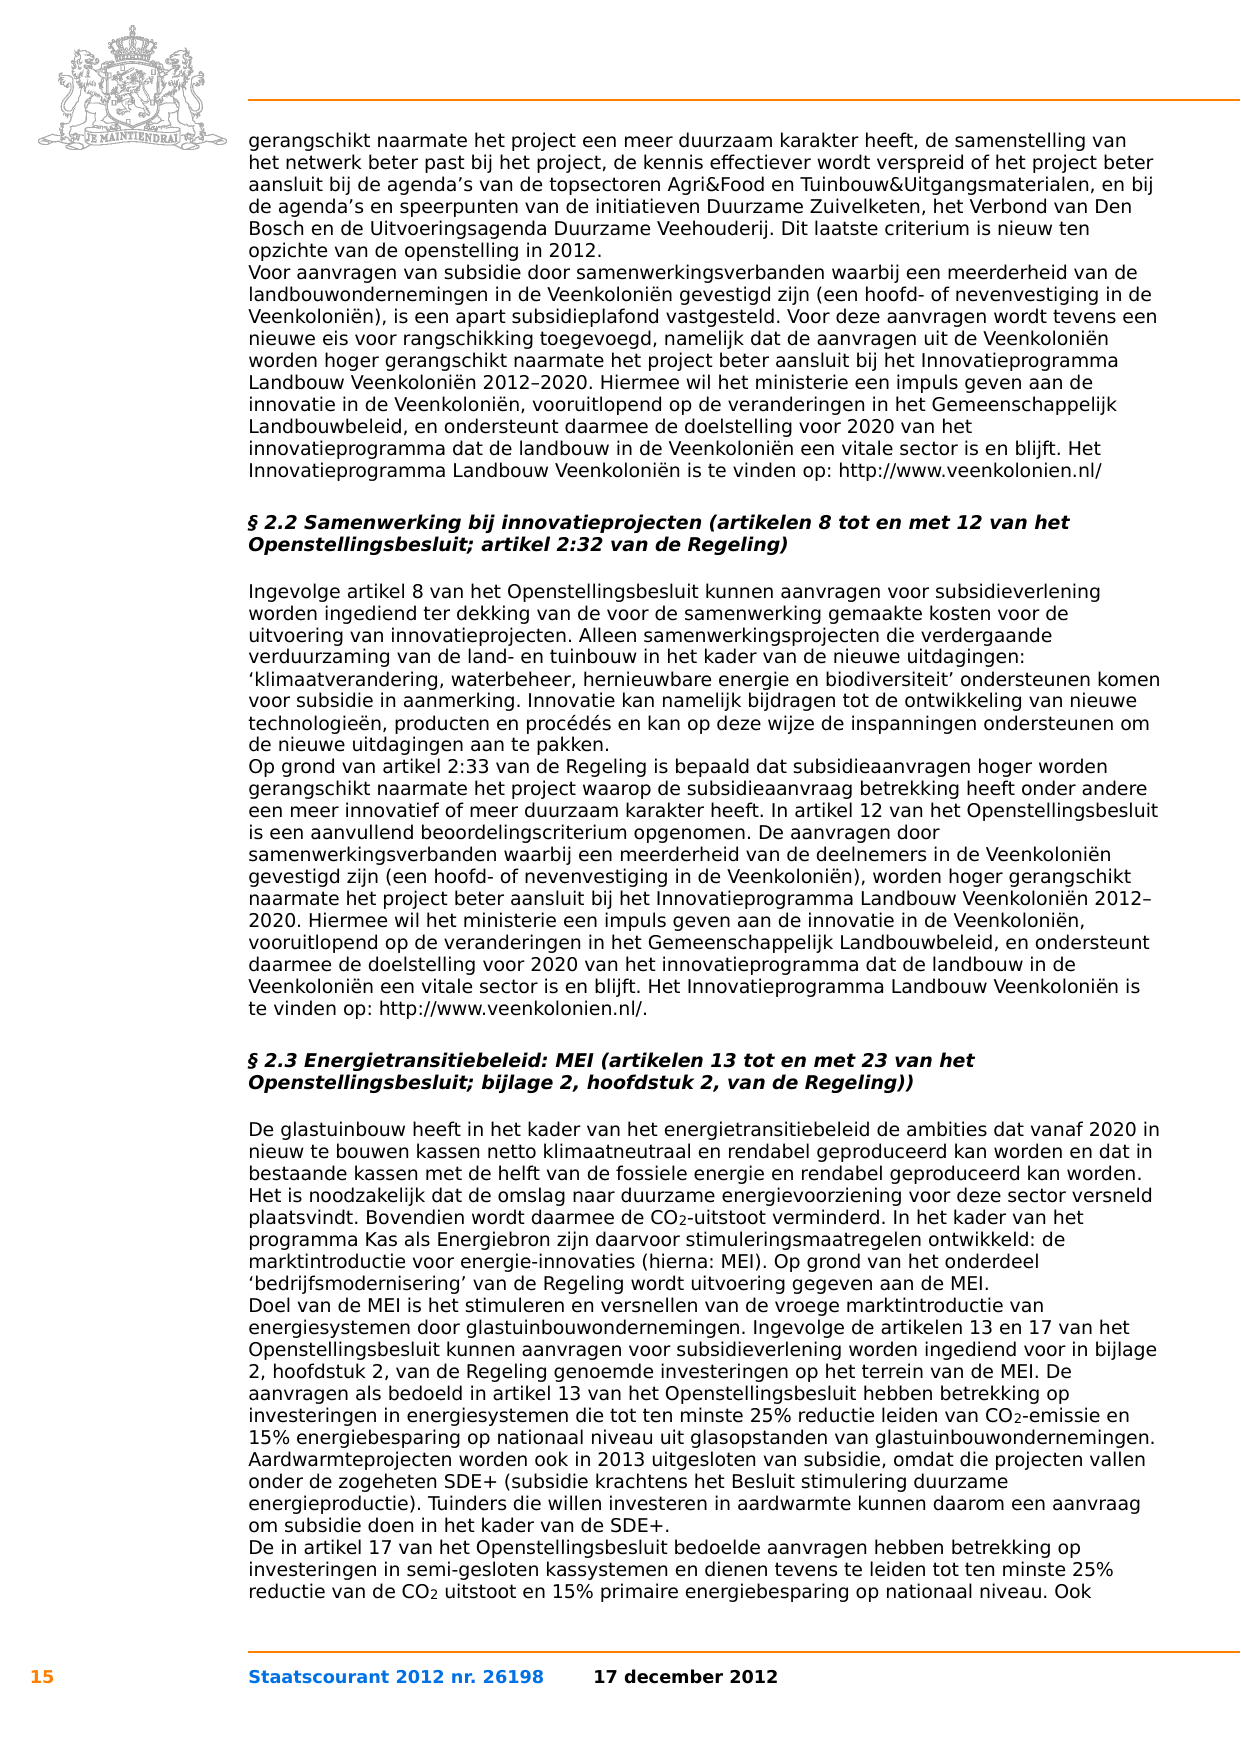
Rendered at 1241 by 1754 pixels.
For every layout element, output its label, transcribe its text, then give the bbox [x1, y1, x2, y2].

text De glastuinbouw heeft in het kader van het energietransitiebeleid de ambities dat vanaf 2020 in nieuw te bouwen kassen netto klimaatneutraal en rendabel geproduceerd kan worden en dat in bestaande kassen met de helft van de fossiele energie en rendabel geproduceerd kan worden. Het is noodzakelijk dat de omslag naar duurzame energievoorziening voor deze sector versneld plaatsvindt. Bovendien wordt daarmee de CO2-uitstoot verminderd. In het kader van het programma Kas als Energiebron zijn daarvoor stimuleringsmaatregelen ontwikkeld: de marktintroductie voor energie-innovaties (hierna: MEI). Op grond van het onderdeel ‘bedrijfsmodernisering’ van de Regeling wordt uitvoering gegeven aan de MEI. [248, 1119, 1163, 1295]
text Aardwarmteprojecten worden ook in 2013 uitgesloten van subsidie, omdat die projecten vallen onder de zogeheten SDE+ (subsidie krachtens het Besluit stimulering duurzame energieproductie). Tuinders die willen investeren in aardwarmte kunnen daarom een aanvraag om subsidie doen in het kader van de SDE+. [248, 1449, 1163, 1537]
text Op grond van artikel 2:33 van de Regeling is bepaald dat subsidieaanvragen hoger worden gerangschikt naarmate het project waarop de subsidieaanvraag betrekking heeft onder andere een meer innovatief of meer duurzaam karakter heeft. In artikel 12 van het Openstellingsbesluit is een aanvullend beoordelingscriterium opgenomen. De aanvragen door samenwerkingsverbanden waarbij een meerderheid van de deelnemers in de Veenkoloniën gevestigd zijn (een hoofd- of nevenvestiging in de Veenkoloniën), worden hoger gerangschikt naarmate het project beter aansluit bij het Innovatieprogramma Landbouw Veenkoloniën 2012–2020. Hiermee wil het ministerie een impuls geven aan de innovatie in de Veenkoloniën, vooruitlopend op de veranderingen in het Gemeenschappelijk Landbouwbeleid, en ondersteunt daarmee de doelstelling voor 2020 van het innovatieprogramma dat de landbouw in de Veenkoloniën een vitale sector is en blijft. Het Innovatieprogramma Landbouw Veenkoloniën is te vinden op: http://www.veenkolonien.nl/. [248, 756, 1163, 1020]
subtitle § 2.2 Samenwerking bij innovatieprojecten (artikelen 8 tot en met 12 van het Openstellingsbesluit; artikel 2:32 van de Regeling) [248, 512, 1163, 556]
text Doel van de MEI is het stimuleren en versnellen van de vroege marktintroductie van energiesystemen door glastuinbouwondernemingen. Ingevolge de artikelen 13 en 17 van het Openstellingsbesluit kunnen aanvragen voor subsidieverlening worden ingediend voor in bijlage 2, hoofdstuk 2, van de Regeling genoemde investeringen op het terrein van de MEI. De aanvragen als bedoeld in artikel 13 van het Openstellingsbesluit hebben betrekking op investeringen in energiesystemen die tot ten minste 25% reductie leiden van CO2-emissie en 15% energiebesparing op nationaal niveau uit glasopstanden van glastuinbouwondernemingen. [248, 1295, 1163, 1449]
text Ingevolge artikel 8 van het Openstellingsbesluit kunnen aanvragen voor subsidieverlening worden ingediend ter dekking van de voor de samenwerking gemaakte kosten voor de uitvoering van innovatieprojecten. Alleen samenwerkingsprojecten die verdergaande verduurzaming van de land- en tuinbouw in het kader van de nieuwe uitdagingen: ‘klimaatverandering, waterbeheer, hernieuwbare energie en biodiversiteit’ ondersteunen komen voor subsidie in aanmerking. Innovatie kan namelijk bijdragen tot de ontwikkeling van nieuwe technologieën, producten en procédés en kan op deze wijze de inspanningen ondersteunen om de nieuwe uitdagingen aan te pakken. [248, 581, 1163, 756]
subtitle § 2.3 Energietransitiebeleid: MEI (artikelen 13 tot en met 23 van het Openstellingsbesluit; bijlage 2, hoofdstuk 2, van de Regeling)) [248, 1050, 1163, 1094]
text gerangschikt naarmate het project een meer duurzaam karakter heeft, de samenstelling van het netwerk beter past bij het project, de kennis effectiever wordt verspreid of het project beter aansluit bij de agenda’s van de topsectoren Agri&Food en Tuinbouw&Uitgangsmaterialen, en bij de agenda’s en speerpunten van de initiatieven Duurzame Zuivelketen, het Verbond van Den Bosch en de Uitvoeringsagenda Duurzame Veehouderij. Dit laatste criterium is nieuw ten opzichte van de openstelling in 2012. [248, 130, 1163, 262]
text De in artikel 17 van het Openstellingsbesluit bedoelde aanvragen hebben betrekking op investeringen in semi-gesloten kassystemen en dienen tevens te leiden tot ten minste 25% reductie van de CO2 uitstoot en 15% primaire energiebesparing op nationaal niveau. Ook [248, 1537, 1163, 1603]
text Voor aanvragen van subsidie door samenwerkingsverbanden waarbij een meerderheid van de landbouwondernemingen in de Veenkoloniën gevestigd zijn (een hoofd- of nevenvestiging in de Veenkoloniën), is een apart subsidieplafond vastgesteld. Voor deze aanvragen wordt tevens een nieuwe eis voor rangschikking toegevoegd, namelijk dat de aanvragen uit de Veenkoloniën worden hoger gerangschikt naarmate het project beter aansluit bij het Innovatieprogramma Landbouw Veenkoloniën 2012–2020. Hiermee wil het ministerie een impuls geven aan de innovatie in de Veenkoloniën, vooruitlopend op de veranderingen in het Gemeenschappelijk Landbouwbeleid, en ondersteunt daarmee de doelstelling voor 2020 van het innovatieprogramma dat de landbouw in de Veenkoloniën een vitale sector is en blijft. Het Innovatieprogramma Landbouw Veenkoloniën is te vinden op: http://www.veenkolonien.nl/ [248, 262, 1163, 482]
picture [38, 25, 227, 150]
